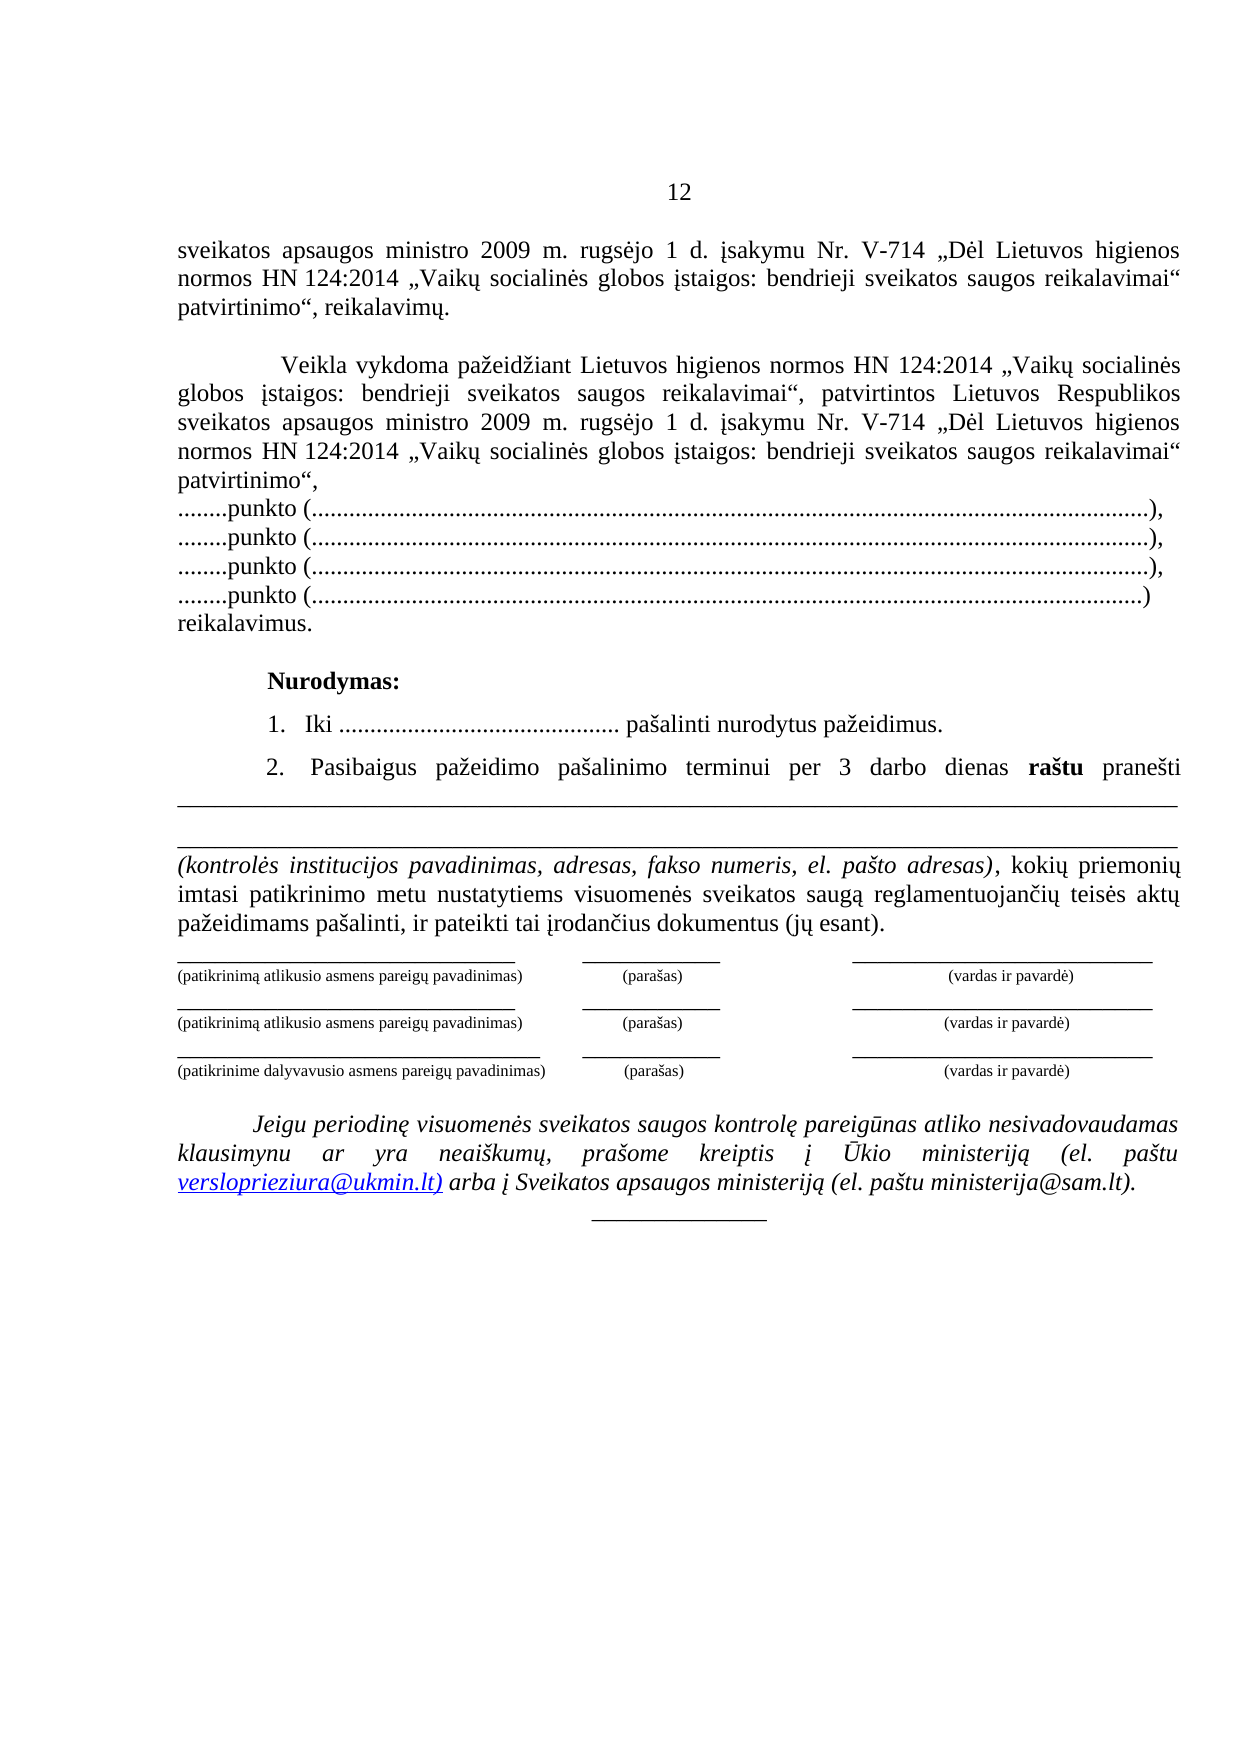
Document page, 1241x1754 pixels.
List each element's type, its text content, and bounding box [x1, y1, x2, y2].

text ........punkto (......................................................................................................................................), [177, 522, 1181, 551]
text sveikatos apsaugos ministro 2009 m. rugsėjo 1 d. įsakymu Nr. V-714 „Dėl Lietuvos higienos normos HN 124:2014 „Vaikų socialinės globos įstaigos: bendrieji sveikatos saugos reikalavimai“ patvirtinimo“, reikalavimų. [177, 235, 1181, 321]
text 1. Iki ............................................. pašalinti nurodytus pažeidimus. [267, 709, 1181, 738]
text (patikrinime dalyvavusio asmens pareigų pavadinimas) (parašas) (vardas ir pavardė) [177, 1061, 1181, 1080]
text ___________________________ ___________ ________________________ [177, 937, 1181, 965]
text ........punkto (.....................................................................................................................................) reikalavimus. [177, 580, 1181, 637]
text ________________________________________________________________________________(kontrolės institucijos pavadinimas, adresas, fakso numeris, el. pašto adresas), kokių priemonių imtasi patikrinimo metu nustatytiems visuomenės sveikatos saugą reglamentuojančių teisės aktų pažeidimams pašalinti, ir pateikti tai įrodančius dokumentus (jų esant). [177, 822, 1181, 937]
text (patikrinimą atlikusio asmens pareigų pavadinimas) (parašas) (vardas ir pavardė) [177, 1013, 1181, 1032]
text ___________________________ ___________ ________________________ [177, 984, 1181, 1013]
text ........punkto (......................................................................................................................................), [177, 493, 1181, 522]
text ______________ [177, 1195, 1181, 1224]
text  Veikla vykdoma pažeidžiant Lietuvos higienos normos HN 124:2014 „Vaikų socialinės globos įstaigos: bendrieji sveikatos saugos reikalavimai“, patvirtintos Lietuvos Respublikos sveikatos apsaugos ministro 2009 m. rugsėjo 1 d. įsakymu Nr. V-714 „Dėl Lietuvos higienos normos HN 124:2014 „Vaikų socialinės globos įstaigos: bendrieji sveikatos saugos reikalavimai“ patvirtinimo“, [177, 350, 1181, 493]
text 2. Pasibaigus pažeidimo pašalinimo terminui per 3 darbo dienas raštu pranešti ________________________________________________________________________________ [177, 752, 1181, 810]
text Nurodymas: [177, 666, 1181, 695]
text ........punkto (......................................................................................................................................), [177, 551, 1181, 580]
text (patikrinimą atlikusio asmens pareigų pavadinimas) (parašas) (vardas ir pavardė) [177, 965, 1181, 984]
text _____________________________ ___________ ________________________ [177, 1032, 1181, 1061]
text Jeigu periodinę visuomenės sveikatos saugos kontrolę pareigūnas atliko nesivadovaudamas klausimynu ar yra neaiškumų, prašome kreiptis į Ūkio ministeriją (el. paštu versloprieziura@ukmin.lt) arba į Sveikatos apsaugos ministeriją (el. paštu ministerija@sam.lt). [177, 1109, 1181, 1195]
